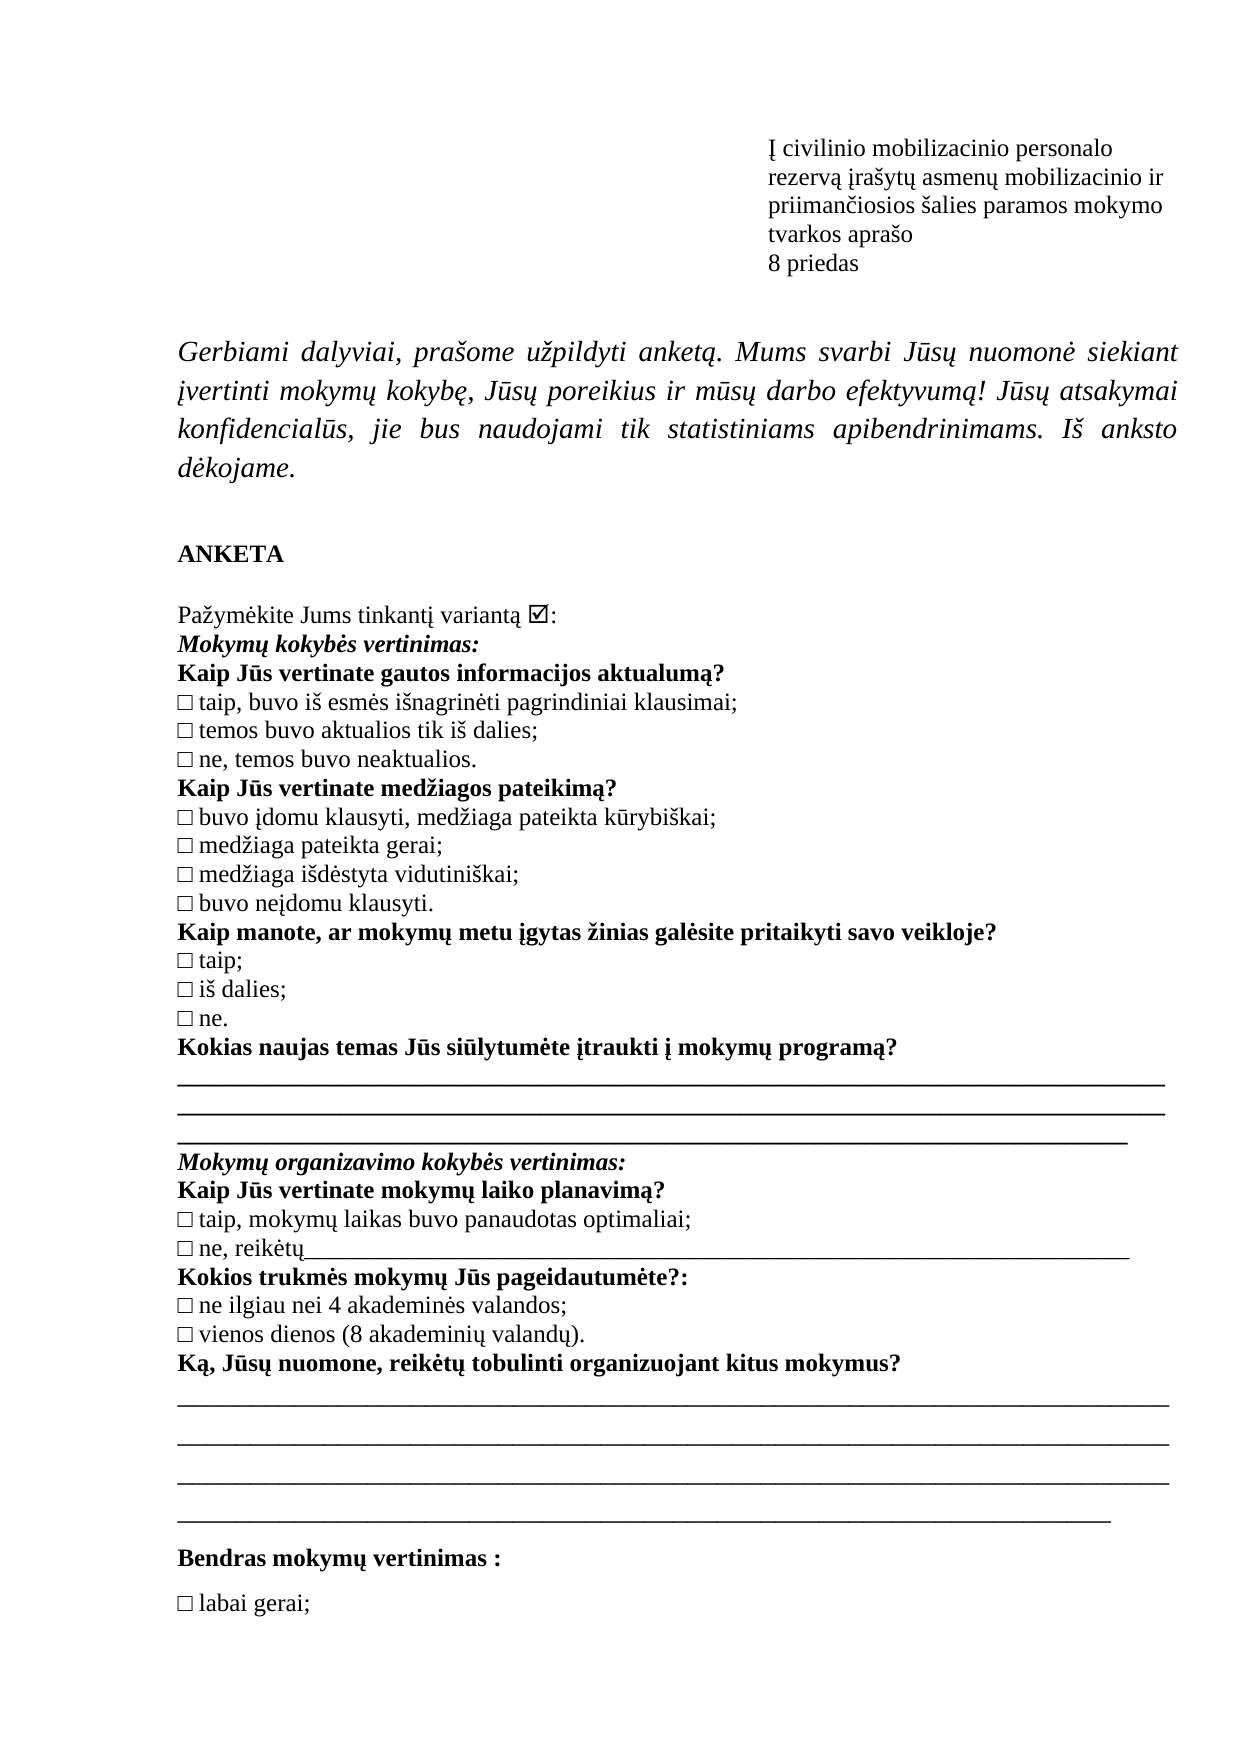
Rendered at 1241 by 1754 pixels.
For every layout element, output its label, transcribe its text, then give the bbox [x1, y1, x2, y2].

text Kaip Jūs vertinate medžiagos pateikimą? [177, 773, 1181, 802]
text □ temos buvo aktualios tik iš dalies; [177, 715, 1181, 744]
text Kokios trukmės mokymų Jūs pageidautumėte?: [177, 1262, 1237, 1290]
text Bendras mokymų vertinimas : [177, 1543, 1181, 1572]
text __________________________________________________________________________________________________________________________________________________________________________________________________________________________________________ [177, 1060, 1176, 1147]
text □ iš dalies; [177, 974, 1181, 1003]
text Kaip Jūs vertinate gautos informacijos aktualumą? [177, 658, 1181, 687]
text □ ne, temos buvo neaktualios. [177, 744, 1181, 773]
text □ vienos dienos (8 akademinių valandų). [177, 1319, 1237, 1348]
text □ ne ilgiau nei 4 akademinės valandos; [177, 1290, 1237, 1319]
text ANKETA [177, 539, 1181, 567]
text Mokymų organizavimo kokybės vertinimas: [177, 1147, 1237, 1175]
text Ką, Jūsų nuomone, reikėtų tobulinti organizuojant kitus mokymus? [177, 1348, 1237, 1377]
text □ ne. [177, 1003, 1181, 1032]
text Kokias naujas temas Jūs siūlytumėte įtraukti į mokymų programą? [177, 1032, 1237, 1060]
text □ buvo neįdomu klausyti. [177, 888, 1237, 917]
text Gerbiami dalyviai, prašome užpildyti anketą. Mums svarbi Jūsų nuomonė siekiant įvertinti mokymų kokybę, Jūsų poreikius ir mūsų darbo efektyvumą! Jūsų atsakymai konfidencialūs, jie bus naudojami tik statistiniams apibendrinimams. Iš anksto dėkojame. [177, 334, 1181, 483]
text priimančiosios šalies paramos mokymo [177, 190, 1181, 219]
text Kaip Jūs vertinate mokymų laiko planavimą? [177, 1175, 1237, 1204]
text □ taip, mokymų laikas buvo panaudotas optimaliai; [177, 1204, 1237, 1233]
text □ buvo įdomu klausyti, medžiaga pateikta kūrybiškai; [177, 802, 1181, 830]
text Į civilinio mobilizacinio personalo [177, 133, 1181, 162]
text □ medžiaga pateikta gerai; [177, 830, 1181, 859]
text rezervą įrašytų asmenų mobilizacinio ir [177, 162, 1181, 190]
text □ labai gerai; [177, 1588, 1181, 1617]
text □ taip; [177, 945, 1181, 974]
text 8 priedas [177, 248, 1181, 277]
text ____________________________________________________________________________________________________________________________________________________________________________________________________________________________________________________________________________ [177, 1377, 1176, 1526]
text □ ne, reikėtų__________________________________________________________________ [177, 1233, 1237, 1262]
text tvarkos aprašo [177, 219, 1181, 248]
text Kaip manote, ar mokymų metu įgytas žinias galėsite pritaikyti savo veikloje? [177, 917, 1237, 945]
text Pažymėkite Jums tinkantį variantą : [177, 600, 1181, 629]
text □ medžiaga išdėstyta vidutiniškai; [177, 859, 1181, 888]
text Mokymų kokybės vertinimas: [177, 629, 1181, 658]
text □ taip, buvo iš esmės išnagrinėti pagrindiniai klausimai; [177, 687, 1181, 715]
